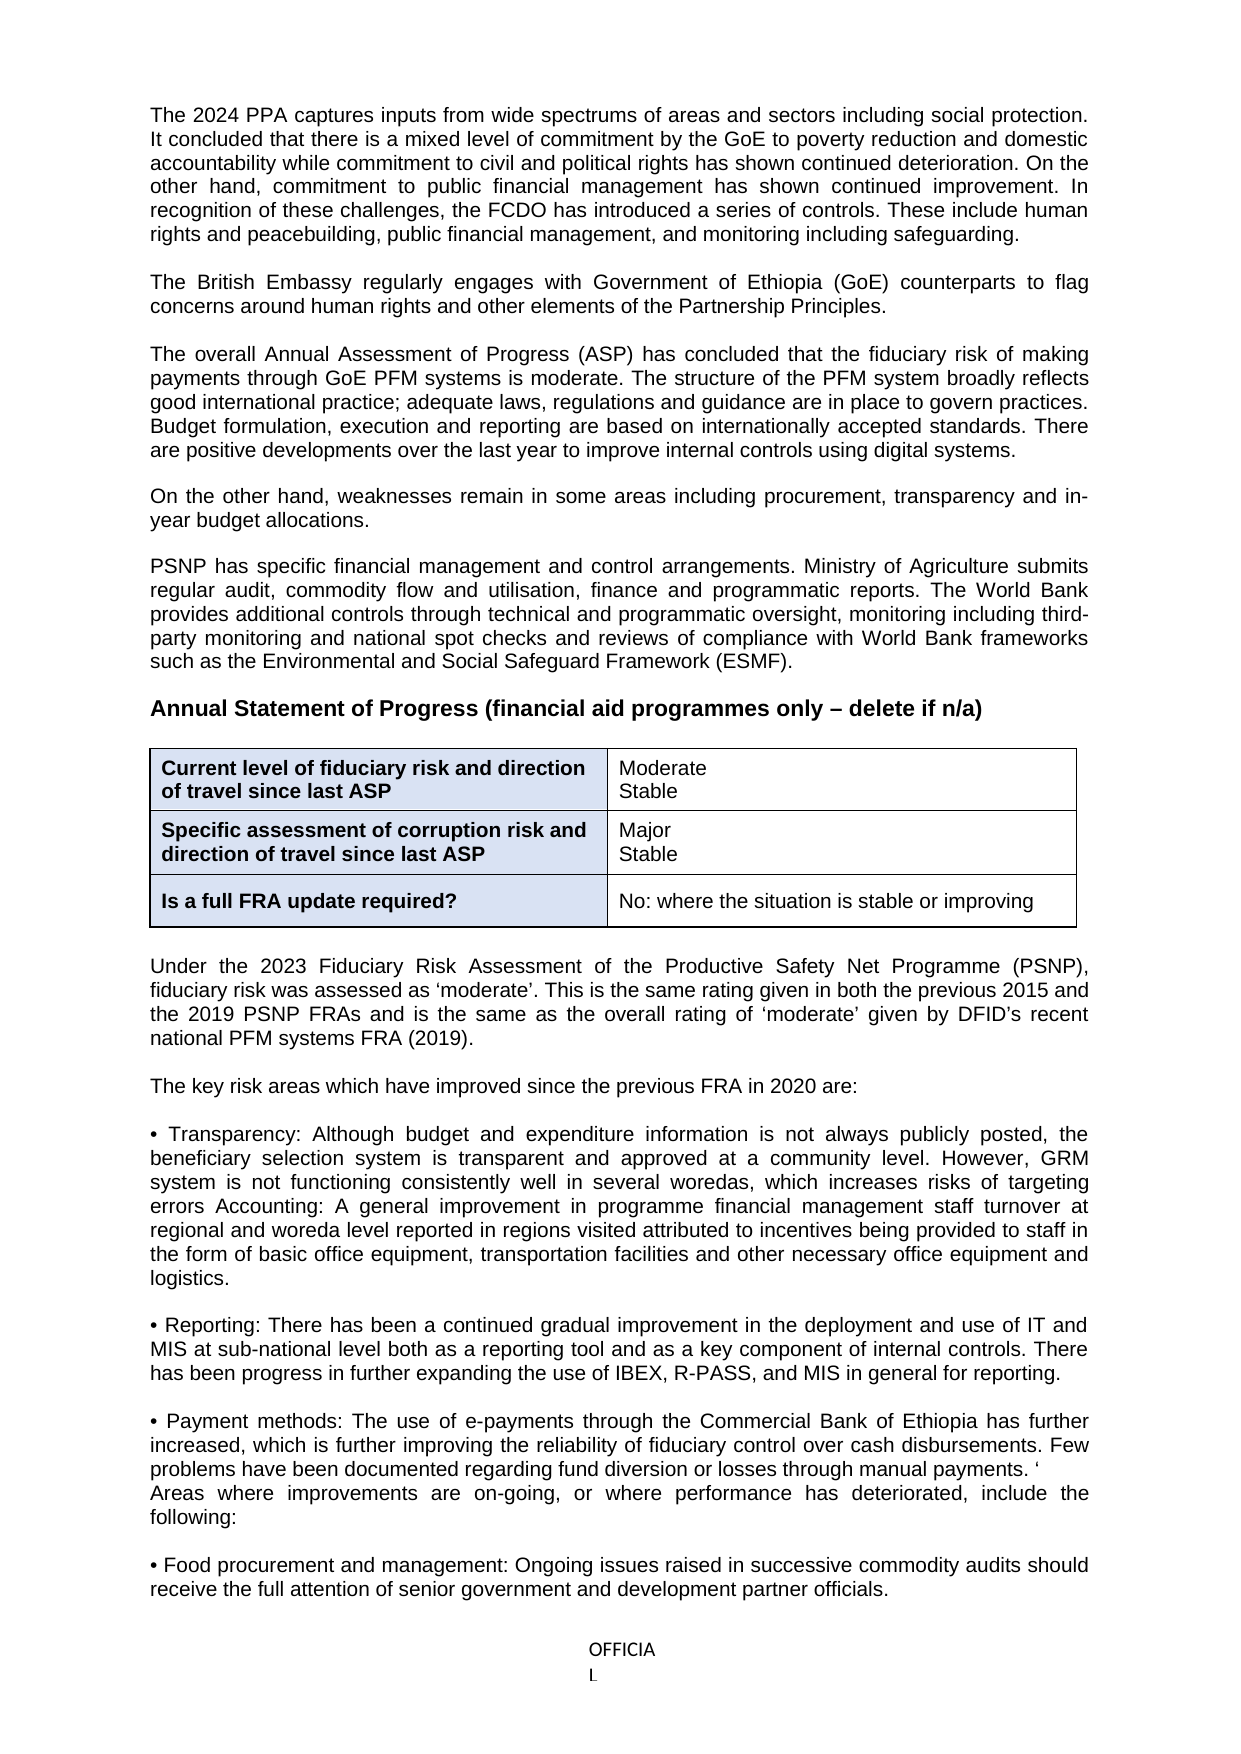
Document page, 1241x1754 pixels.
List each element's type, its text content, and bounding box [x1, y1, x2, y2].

table_header Current level of fiduciary risk and direction of travel since last ASP [151, 749, 607, 809]
text • Reporting: There has been a continued gradual improvement in the deployment and use of IT and MIS at sub-national level both as a reporting tool and as a key component of internal controls. There has been progress in further expanding the use of IBEX, R-PASS, and MIS in general for reporting. [150, 1313, 1090, 1385]
table_header Moderate Stable [608, 749, 1076, 809]
text On the other hand, weaknesses remain in some areas including procurement, transparency and in-year budget allocations. [150, 484, 1090, 532]
table_cell Specific assessment of corruption risk and direction of travel since last ASP [151, 811, 607, 874]
table_cell Is a full FRA update required? [151, 875, 607, 926]
text The British Embassy regularly engages with Government of Ethiopia (GoE) counterparts to flag concerns around human rights and other elements of the Partnership Principles. [150, 270, 1090, 318]
text Under the 2023 Fiduciary Risk Assessment of the Productive Safety Net Programme (PSNP), fiduciary risk was assessed as ‘moderate’. This is the same rating given in both the previous 2015 and the 2019 PSNP FRAs and is the same as the overall rating of ‘moderate’ given by DFID’s recent national PFM systems FRA (2019). [150, 954, 1090, 1050]
table_cell No: where the situation is stable or improving [608, 875, 1076, 926]
text • Payment methods: The use of e-payments through the Commercial Bank of Ethiopia has further increased, which is further improving the reliability of fiduciary control over cash disbursements. Few problems have been documented regarding fund diversion or losses through manual payments. ‘ [150, 1409, 1090, 1481]
text The 2024 PPA captures inputs from wide spectrums of areas and sectors including social protection. It concluded that there is a mixed level of commitment by the GoE to poverty reduction and domestic accountability while commitment to civil and political rights has shown continued deterioration. On the other hand, commitment to public financial management has shown continued improvement. In recognition of these challenges, the FCDO has introduced a series of controls. These include human rights and peacebuilding, public financial management, and monitoring including safeguarding. [150, 102, 1090, 246]
text • Transparency: Although budget and expenditure information is not always publicly posted, the beneficiary selection system is transparent and approved at a community level. However, GRM system is not functioning consistently well in several woredas, which increases risks of targeting errors Accounting: A general improvement in programme financial management staff turnover at regional and woreda level reported in regions visited attributed to incentives being provided to staff in the form of basic office equipment, transportation facilities and other necessary office equipment and logistics. [150, 1122, 1090, 1289]
text • Food procurement and management: Ongoing issues raised in successive commodity audits should receive the full attention of senior government and development partner officials. [150, 1553, 1090, 1601]
table_cell Major Stable [608, 811, 1076, 874]
text PSNP has specific financial management and control arrangements. Ministry of Agriculture submits regular audit, commodity flow and utilisation, finance and programmatic reports. The World Bank provides additional controls through technical and programmatic oversight, monitoring including third-party monitoring and national spot checks and reviews of compliance with World Bank frameworks such as the Environmental and Social Safeguard Framework (ESMF). [150, 553, 1090, 673]
text The overall Annual Assessment of Progress (ASP) has concluded that the fiduciary risk of making payments through GoE PFM systems is moderate. The structure of the PFM system broadly reflects good international practice; adequate laws, regulations and guidance are in place to govern practices. Budget formulation, execution and reporting are based on internationally accepted standards. There are positive developments over the last year to improve internal controls using digital systems. [150, 342, 1090, 462]
text The key risk areas which have improved since the previous FRA in 2020 are: [150, 1074, 1090, 1098]
text Areas where improvements are on-going, or where performance has deteriorated, include the following: [150, 1481, 1090, 1529]
text Annual Statement of Progress (financial aid programmes only – delete if n/a) [150, 695, 1090, 722]
